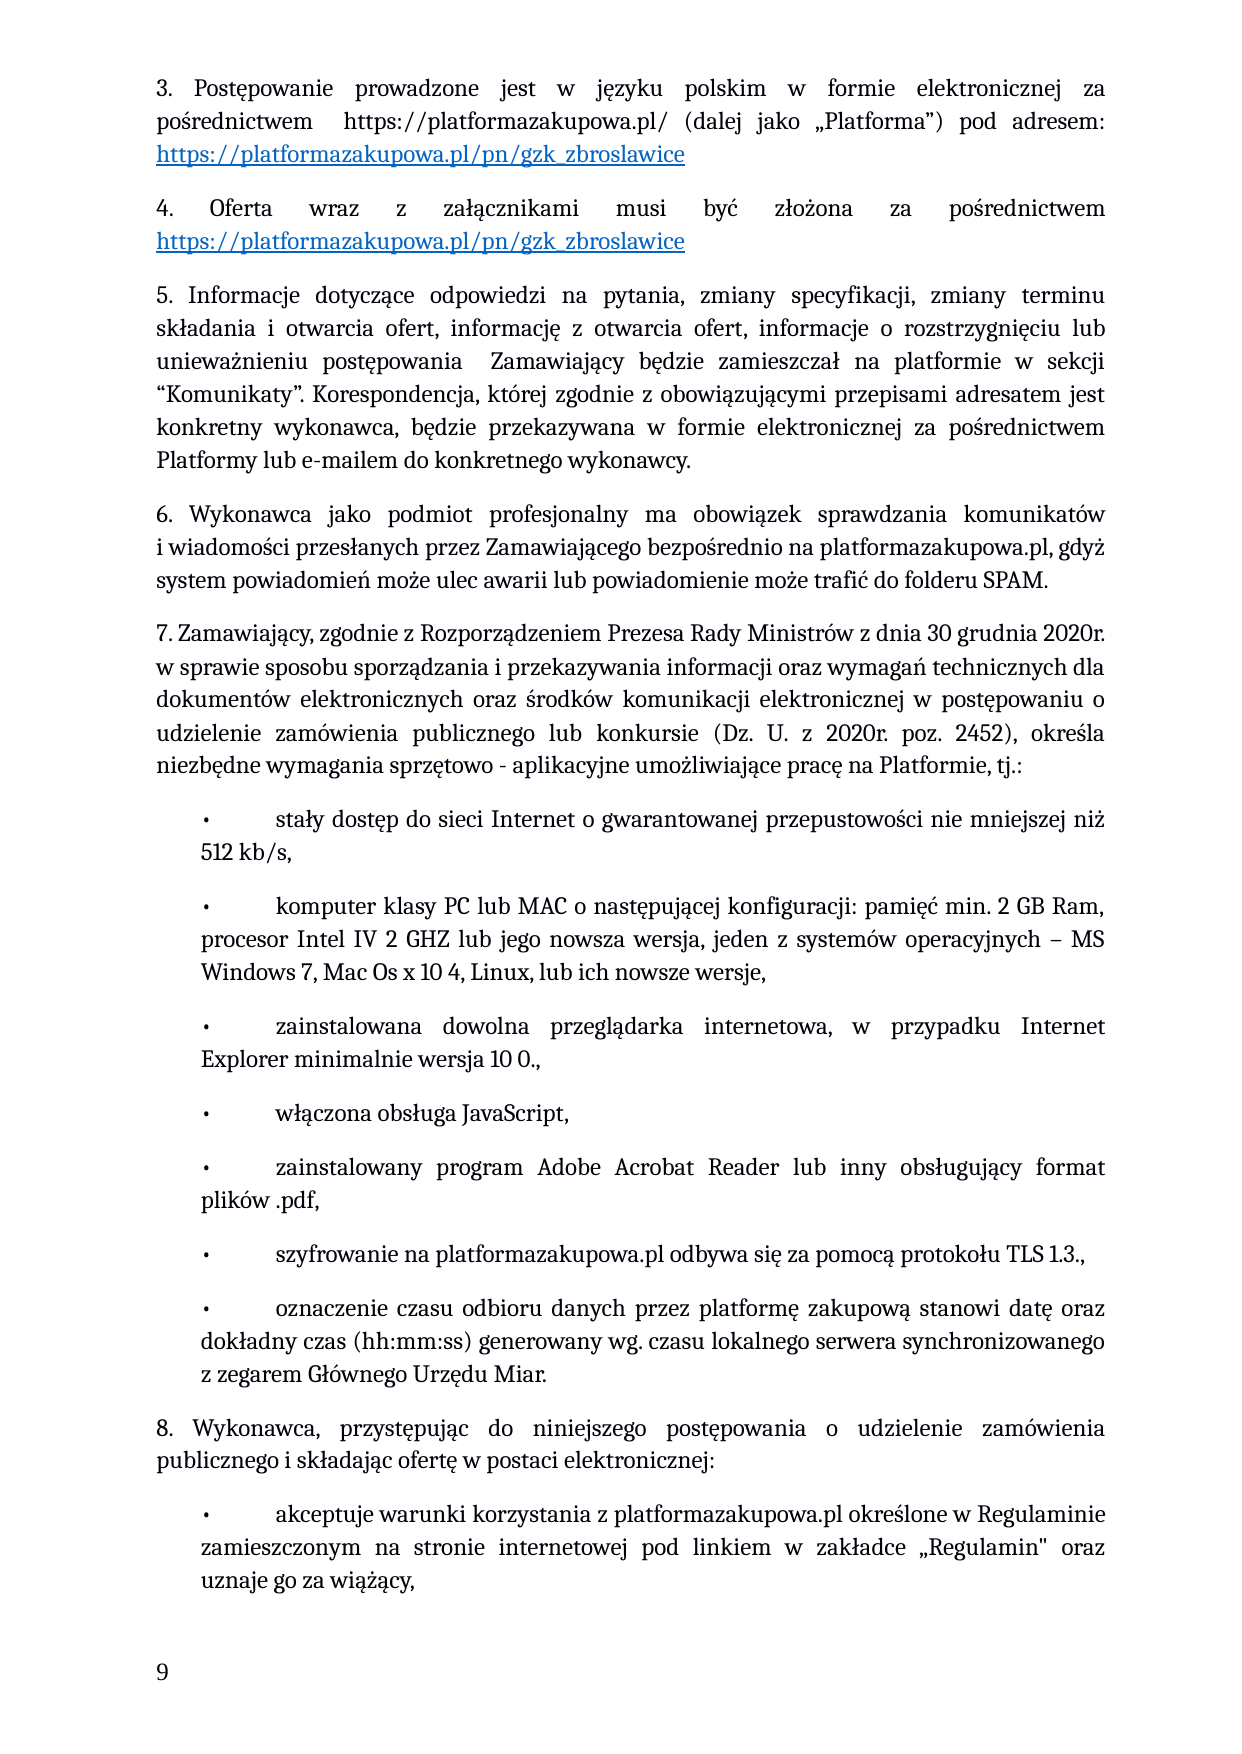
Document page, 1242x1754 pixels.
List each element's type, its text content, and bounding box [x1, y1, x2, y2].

text • akceptuje warunki korzystania z platformazakupowa.pl określone w Regulaminie zamieszczonym na stronie internetowej pod linkiem w zakładce „Regulamin" oraz uznaje go za wiążący, [201, 1500, 1106, 1595]
text • stały dostęp do sieci Internet o gwarantowanej przepustowości nie mniejszej niż 512 kb/s, [201, 805, 1106, 867]
text • szyfrowanie na platformazakupowa.pl odbywa się za pomocą protokołu TLS 1.3., [201, 1240, 1106, 1268]
list 7. Zamawiający, zgodnie z Rozporządzeniem Prezesa Rady Ministrów z dnia 30 grudnia 2020r. w sprawie sposobu sporządzania i przekazywania informacji oraz wymagań technicznych dla dokumentów elektronicznych oraz środków komunikacji elektronicznej w postępowaniu o udzielenie zamówienia publicznego lub konkursie (Dz. U. z 2020r. poz. 2452), określa niezbędne wymagania sprzętowo - aplikacyjne umożliwiające pracę na Platformie, tj.: [156, 619, 1106, 780]
list 5. Informacje dotyczące odpowiedzi na pytania, zmiany specyfikacji, zmiany terminu składania i otwarcia ofert, informację z otwarcia ofert, informacje o rozstrzygnięciu lub unieważnieniu postępowania Zamawiający będzie zamieszczał na platformie w sekcji “Komunikaty”. Korespondencja, której zgodnie z obowiązującymi przepisami adresatem jest konkretny wykonawca, będzie przekazywana w formie elektronicznej za pośrednictwem Platformy lub e-mailem do konkretnego wykonawcy. [156, 281, 1106, 474]
text • komputer klasy PC lub MAC o następującej konfiguracji: pamięć min. 2 GB Ram, procesor Intel IV 2 GHZ lub jego nowsza wersja, jeden z systemów operacyjnych – MS Windows 7, Mac Os x 10 4, Linux, lub ich nowsze wersje, [201, 892, 1106, 987]
list 6. Wykonawca jako podmiot profesjonalny ma obowiązek sprawdzania komunikatów i wiadomości przesłanych przez Zamawiającego bezpośrednio na platformazakupowa.pl, gdyż system powiadomień może ulec awarii lub powiadomienie może trafić do folderu SPAM. [156, 499, 1106, 594]
list 3. Postępowanie prowadzone jest w języku polskim w formie elektronicznej za pośrednictwem https://platformazakupowa.pl/ (dalej jako „Platforma”) pod adresem: https://platformazakupowa.pl/pn/gzk_zbroslawice [156, 74, 1106, 168]
text 8. Wykonawca, przystępując do niniejszego postępowania o udzielenie zamówienia publicznego i składając ofertę w postaci elektronicznej: [156, 1413, 1106, 1475]
text • włączona obsługa JavaScript, [201, 1099, 1106, 1128]
list 4. Oferta wraz z załącznikami musi być złożona za pośrednictwem https://platformazakupowa.pl/pn/gzk_zbroslawice [156, 194, 1106, 255]
text • zainstalowana dowolna przeglądarka internetowa, w przypadku Internet Explorer minimalnie wersja 10 0., [201, 1012, 1106, 1074]
text • zainstalowany program Adobe Acrobat Reader lub inny obsługujący format plików .pdf, [201, 1153, 1106, 1214]
text • oznaczenie czasu odbioru danych przez platformę zakupową stanowi datę oraz dokładny czas (hh:mm:ss) generowany wg. czasu lokalnego serwera synchronizowanego z zegarem Głównego Urzędu Miar. [201, 1293, 1106, 1388]
